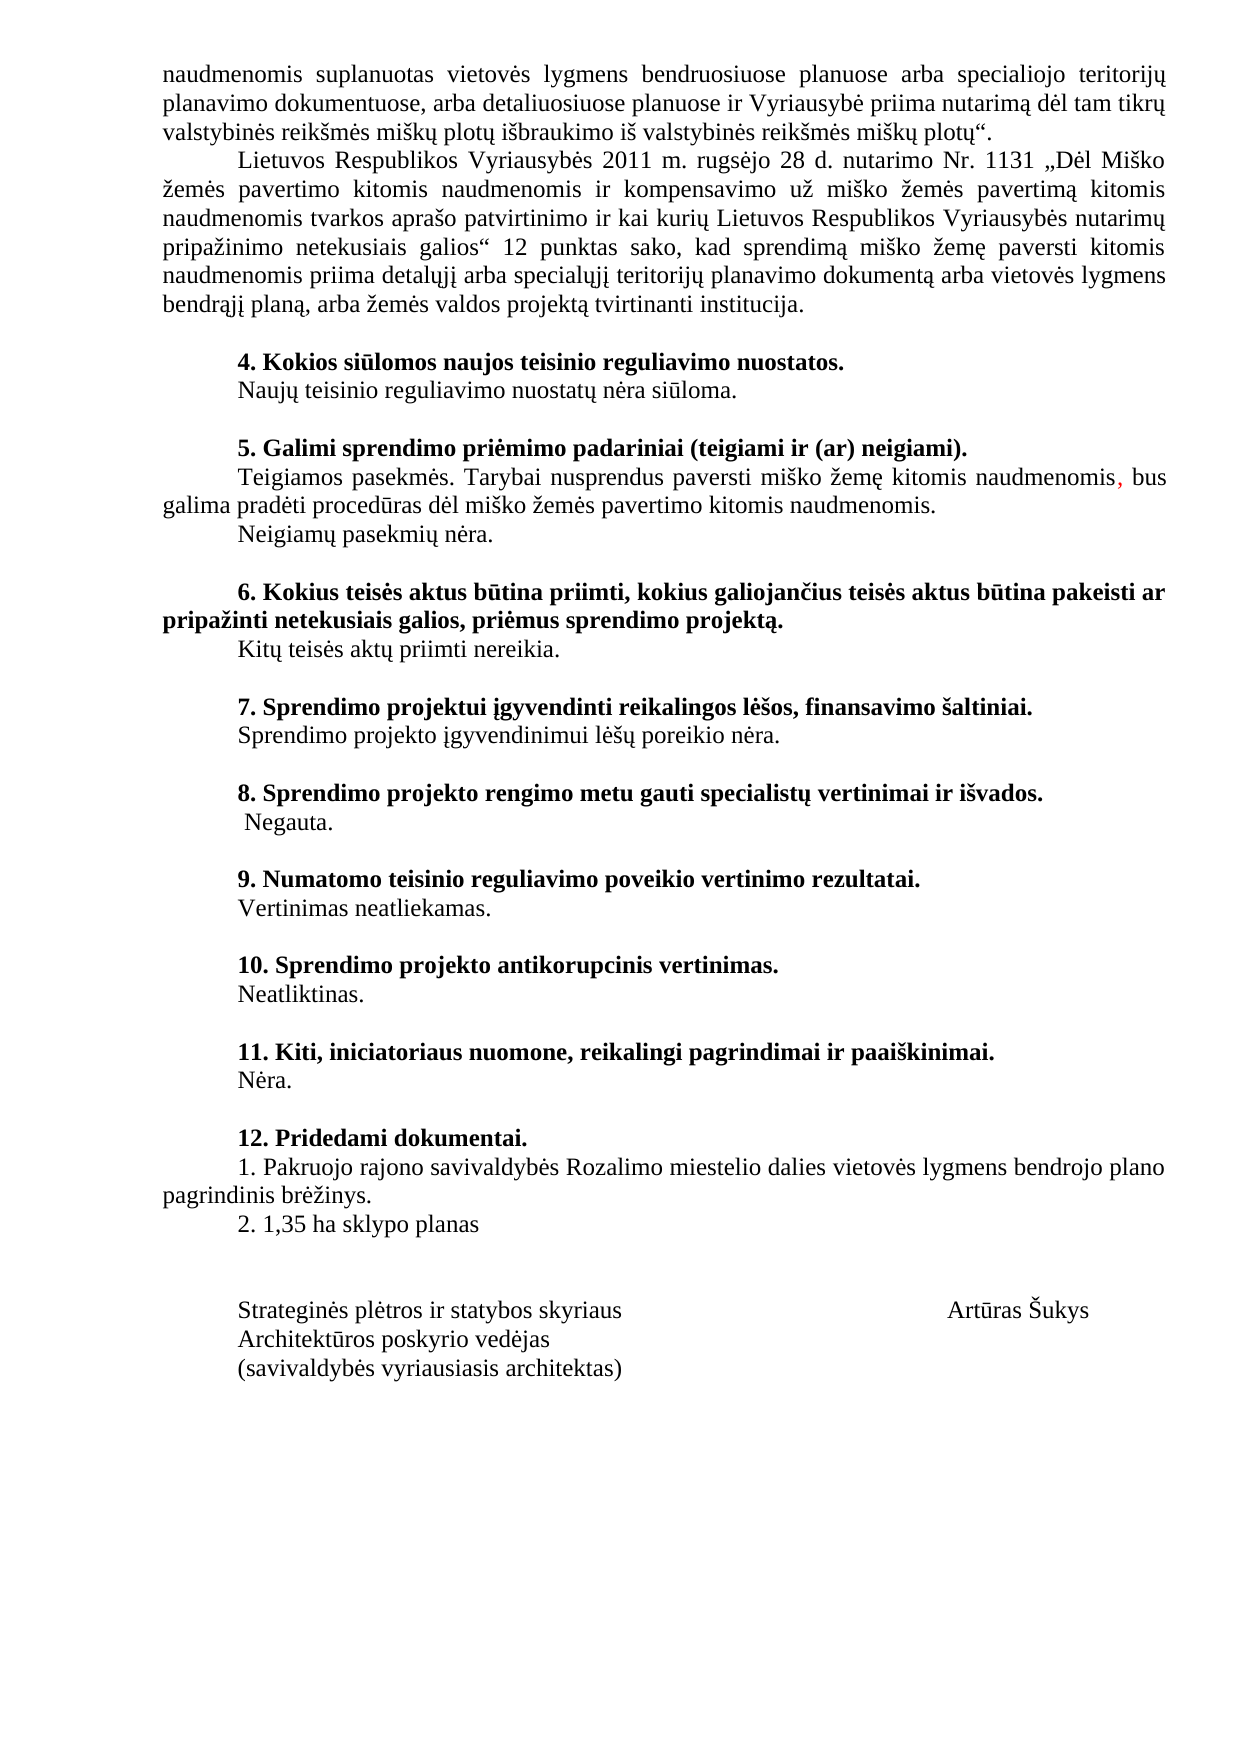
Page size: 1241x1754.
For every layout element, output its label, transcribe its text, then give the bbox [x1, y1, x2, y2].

text Neigiamų pasekmių nėra. [162, 519, 1167, 548]
text 2. 1,35 ha sklypo planas [162, 1209, 1167, 1238]
text 8. Sprendimo projekto rengimo metu gauti specialistų vertinimai ir išvados. [162, 778, 1167, 807]
text Naujų teisinio reguliavimo nuostatų nėra siūloma. [162, 375, 1167, 404]
text Nėra. [162, 1065, 1167, 1094]
text 5. Galimi sprendimo priėmimo padariniai (teigiami ir (ar) neigiami). [162, 433, 1167, 462]
text (savivaldybės vyriausiasis architektas) [162, 1353, 1167, 1382]
text 12. Pridedami dokumentai. [162, 1123, 1167, 1152]
text 1. Pakruojo rajono savivaldybės Rozalimo miestelio dalies vietovės lygmens bendrojo plano pagrindinis brėžinys. [162, 1152, 1167, 1209]
text Vertinimas neatliekamas. [162, 893, 1167, 922]
text 10. Sprendimo projekto antikorupcinis vertinimas. [162, 950, 1167, 979]
text Negauta. [162, 807, 1167, 835]
text 4. Kokios siūlomos naujos teisinio reguliavimo nuostatos. [162, 347, 1167, 375]
text Lietuvos Respublikos Vyriausybės 2011 m. rugsėjo 28 d. nutarimo Nr. 1131 „Dėl Miško žemės pavertimo kitomis naudmenomis ir kompensavimo už miško žemės pavertimą kitomis naudmenomis tvarkos aprašo patvirtinimo ir kai kurių Lietuvos Respublikos Vyriausybės nutarimų pripažinimo netekusiais galios“ 12 punktas sako, kad sprendimą miško žemę paversti kitomis naudmenomis priima detalųjį arba specialųjį teritorijų planavimo dokumentą arba vietovės lygmens bendrąjį planą, arba žemės valdos projektą tvirtinanti institucija. [162, 145, 1167, 318]
text 6. Kokius teisės aktus būtina priimti, kokius galiojančius teisės aktus būtina pakeisti ar pripažinti netekusiais galios, priėmus sprendimo projektą. [162, 577, 1167, 634]
text Strateginės plėtros ir statybos skyriaus Artūras Šukys [162, 1295, 1167, 1324]
text naudmenomis suplanuotas vietovės lygmens bendruosiuose planuose arba specialiojo teritorijų planavimo dokumentuose, arba detaliuosiuose planuose ir Vyriausybė priima nutarimą dėl tam tikrų valstybinės reikšmės miškų plotų išbraukimo iš valstybinės reikšmės miškų plotų“. [162, 59, 1167, 145]
text Teigiamos pasekmės. Tarybai nusprendus paversti miško žemę kitomis naudmenomis, bus galima pradėti procedūras dėl miško žemės pavertimo kitomis naudmenomis. [162, 462, 1167, 519]
text Neatliktinas. [162, 979, 1167, 1008]
text 11. Kiti, iniciatoriaus nuomone, reikalingi pagrindimai ir paaiškinimai. [162, 1037, 1167, 1065]
text 7. Sprendimo projektui įgyvendinti reikalingos lėšos, finansavimo šaltiniai. [162, 692, 1167, 720]
text Sprendimo projekto įgyvendinimui lėšų poreikio nėra. [162, 720, 1167, 749]
text Architektūros poskyrio vedėjas [162, 1324, 1167, 1353]
text 9. Numatomo teisinio reguliavimo poveikio vertinimo rezultatai. [162, 864, 1167, 893]
text Kitų teisės aktų priimti nereikia. [162, 634, 1167, 663]
